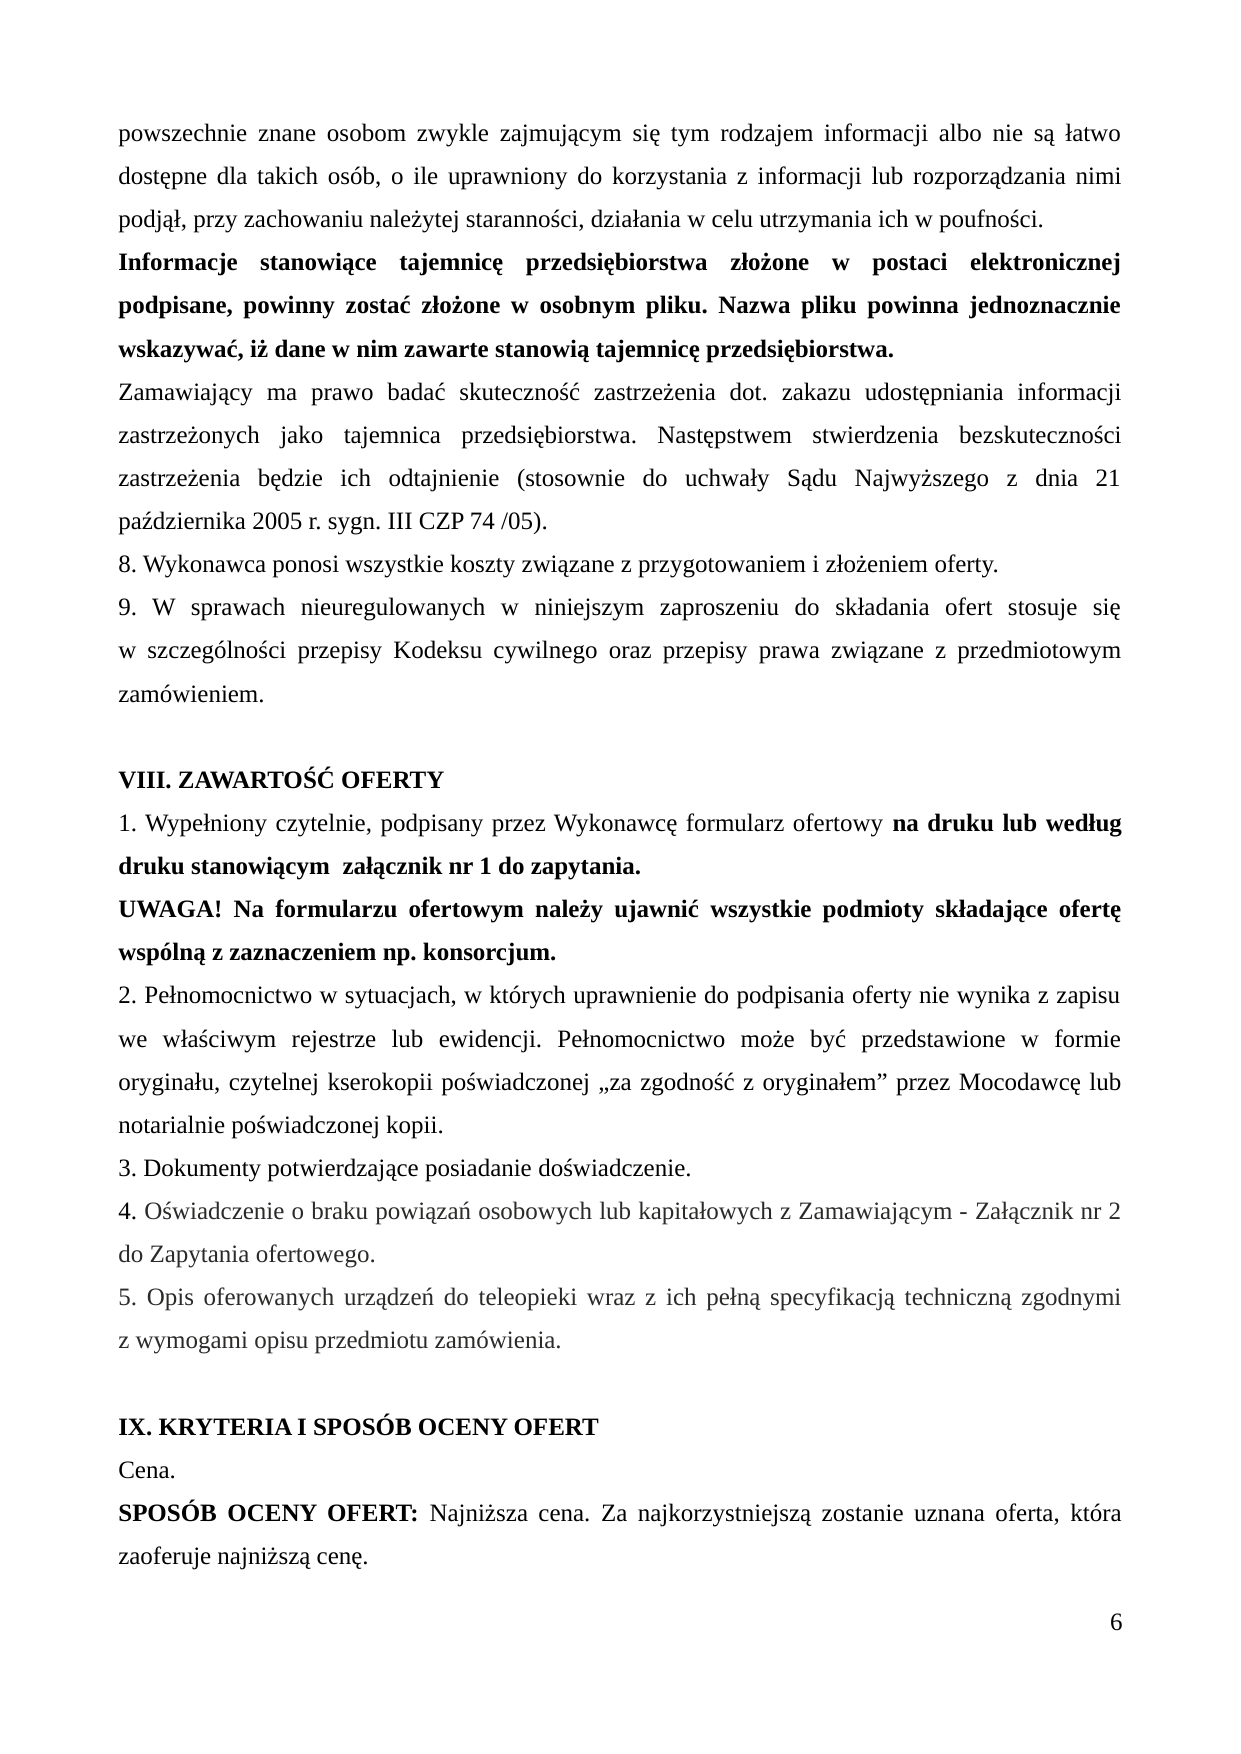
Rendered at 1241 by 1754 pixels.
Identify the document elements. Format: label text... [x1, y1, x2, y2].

text SPOSÓB OCENY OFERT: Najniższa cena. Za najkorzystniejszą zostanie uznana oferta, która zaoferuje najniższą cenę. [118, 1498, 1122, 1570]
text 4. Oświadczenie o braku powiązań osobowych lub kapitałowych z Zamawiającym - Załącznik nr 2 do Zapytania ofertowego. [118, 1196, 1122, 1268]
text Cena. [118, 1455, 1122, 1484]
text Informacje stanowiące tajemnicę przedsiębiorstwa złożone w postaci elektronicznej podpisane, powinny zostać złożone w osobnym pliku. Nazwa pliku powinna jednoznacznie wskazywać, iż dane w nim zawarte stanowią tajemnicę przedsiębiorstwa. [118, 247, 1122, 362]
text 3. Dokumenty potwierdzające posiadanie doświadczenie. [118, 1153, 1122, 1182]
text 5. Opis oferowanych urządzeń do teleopieki wraz z ich pełną specyfikacją techniczną zgodnymi z wymogami opisu przedmiotu zamówienia. [118, 1282, 1122, 1354]
text VIII. ZAWARTOŚĆ OFERTY [118, 765, 1122, 794]
text Zamawiający ma prawo badać skuteczność zastrzeżenia dot. zakazu udostępniania informacji zastrzeżonych jako tajemnica przedsiębiorstwa. Następstwem stwierdzenia bezskuteczności zastrzeżenia będzie ich odtajnienie (stosownie do uchwały Sądu Najwyższego z dnia 21 października 2005 r. sygn. III CZP 74 /05). [118, 377, 1122, 535]
text powszechnie znane osobom zwykle zajmującym się tym rodzajem informacji albo nie są łatwo dostępne dla takich osób, o ile uprawniony do korzystania z informacji lub rozporządzania nimi podjął, przy zachowaniu należytej staranności, działania w celu utrzymania ich w poufności. [118, 118, 1122, 233]
text 2. Pełnomocnictwo w sytuacjach, w których uprawnienie do podpisania oferty nie wynika z zapisu we właściwym rejestrze lub ewidencji. Pełnomocnictwo może być przedstawione w formie oryginału, czytelnej kserokopii poświadczonej „za zgodność z oryginałem” przez Mocodawcę lub notarialnie poświadczonej kopii. [118, 981, 1122, 1139]
text 1. Wypełniony czytelnie, podpisany przez Wykonawcę formularz ofertowy na druku lub według druku stanowiącym załącznik nr 1 do zapytania. [118, 808, 1122, 880]
text UWAGA! Na formularzu ofertowym należy ujawnić wszystkie podmioty składające ofertę wspólną z zaznaczeniem np. konsorcjum. [118, 894, 1122, 966]
text IX. KRYTERIA I SPOSÓB OCENY OFERT [118, 1412, 1122, 1441]
text 8. Wykonawca ponosi wszystkie koszty związane z przygotowaniem i złożeniem oferty. [118, 549, 1122, 578]
text 9. W sprawach nieuregulowanych w niniejszym zaproszeniu do składania ofert stosuje się w szczególności przepisy Kodeksu cywilnego oraz przepisy prawa związane z przedmiotowym zamówieniem. [118, 592, 1122, 707]
